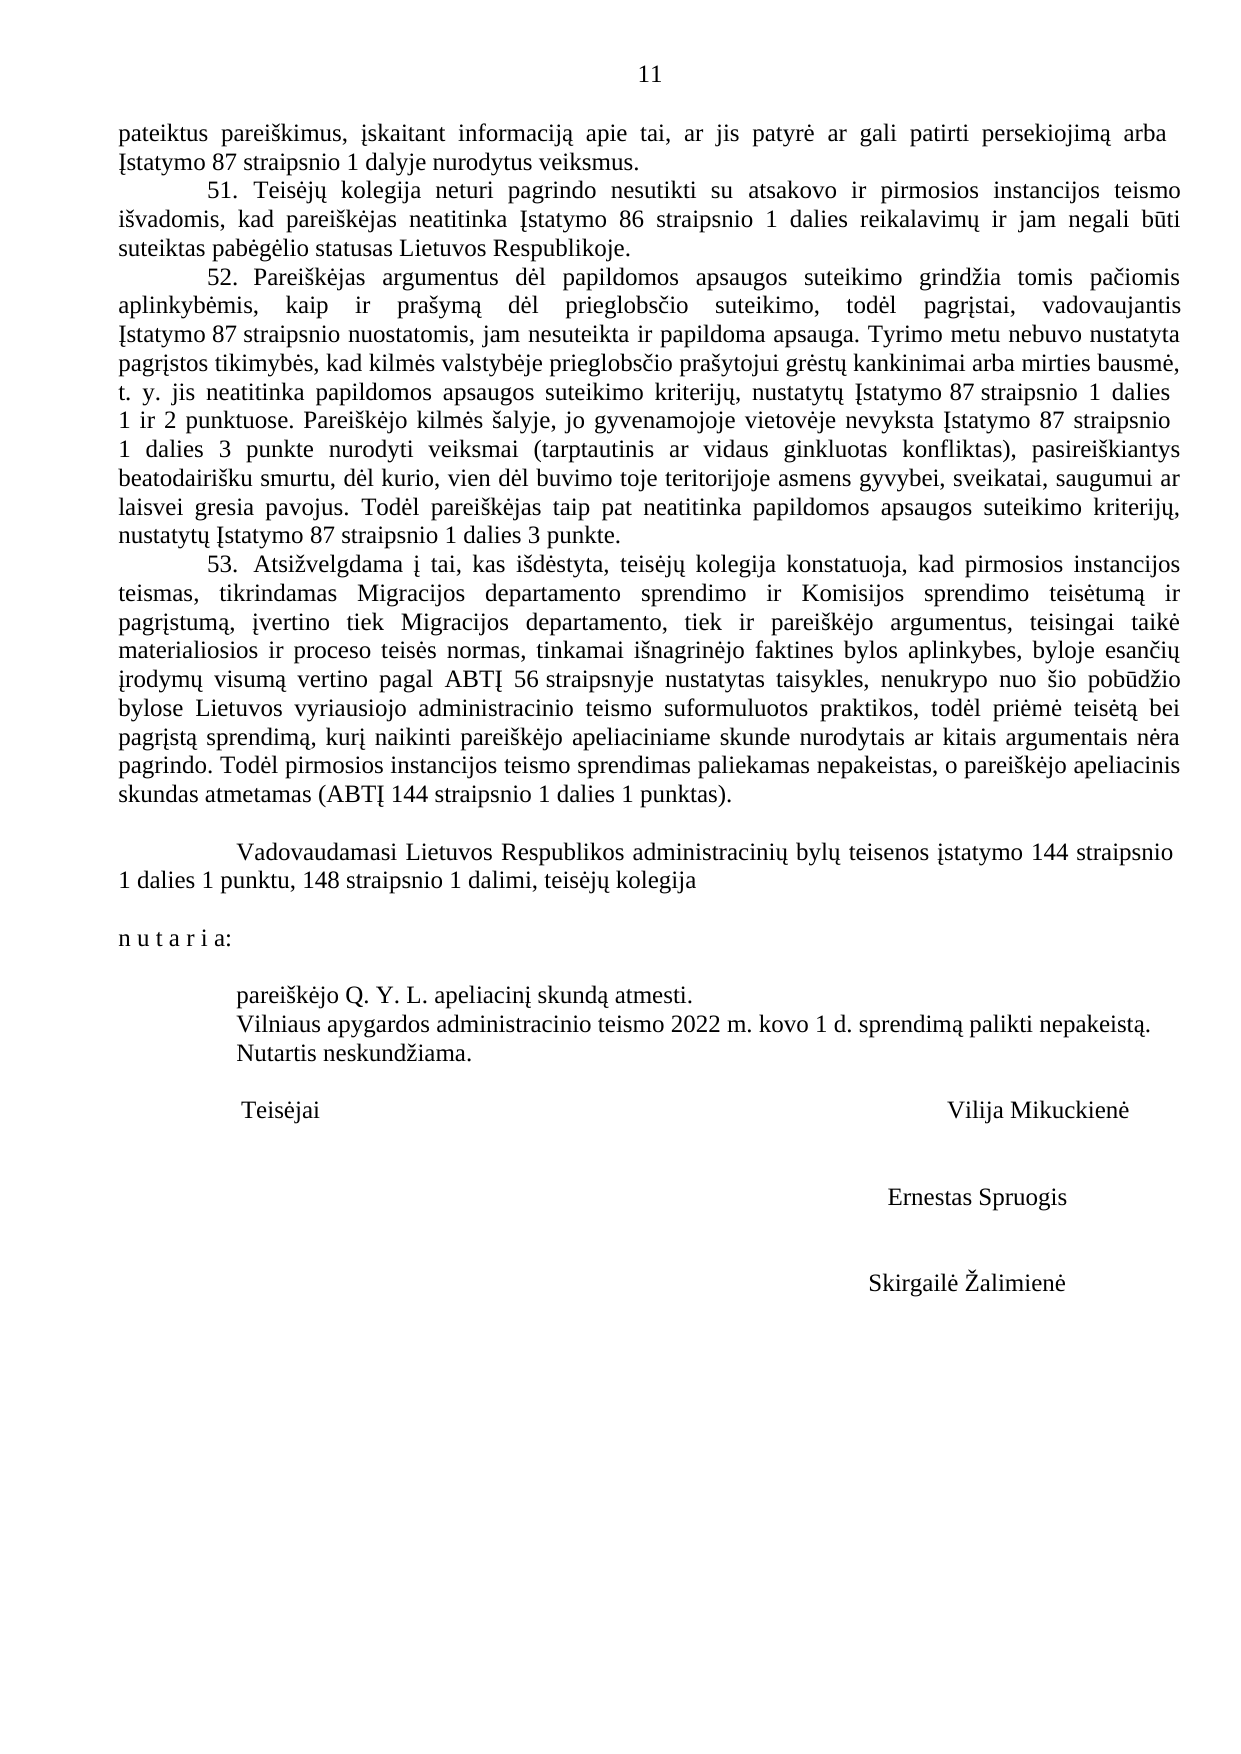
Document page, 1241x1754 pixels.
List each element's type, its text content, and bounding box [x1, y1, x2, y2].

text 51. Teisėjų kolegija neturi pagrindo nesutikti su atsakovo ir pirmosios instancijos teismo išvadomis, kad pareiškėjas neatitinka Įstatymo 86 straipsnio 1 dalies reikalavimų ir jam negali būti suteiktas pabėgėlio statusas Lietuvos Respublikoje. [118, 176, 1181, 262]
text pateiktus pareiškimus, įskaitant informaciją apie tai, ar jis patyrė ar gali patirti persekiojimą arba Įstatymo 87 straipsnio 1 dalyje nurodytus veiksmus. [118, 118, 1181, 176]
text pareiškėjo Q. Y. L. apeliacinį skundą atmesti. [118, 981, 1181, 1009]
text Ernestas Spruogis [118, 1182, 1181, 1211]
text Teisėjai Vilija Mikuckienė [118, 1096, 1181, 1124]
text Nutartis neskundžiama. [118, 1038, 1181, 1067]
text 53. Atsižvelgdama į tai, kas išdėstyta, teisėjų kolegija konstatuoja, kad pirmosios instancijos teismas, tikrindamas Migracijos departamento sprendimo ir Komisijos sprendimo teisėtumą ir pagrįstumą, įvertino tiek Migracijos departamento, tiek ir pareiškėjo argumentus, teisingai taikė materialiosios ir proceso teisės normas, tinkamai išnagrinėjo faktines bylos aplinkybes, byloje esančių įrodymų visumą vertino pagal ABTĮ 56 straipsnyje nustatytas taisykles, nenukrypo nuo šio pobūdžio bylose Lietuvos vyriausiojo administracinio teismo suformuluotos praktikos, todėl priėmė teisėtą bei pagrįstą sprendimą, kurį naikinti pareiškėjo apeliaciniame skunde nurodytais ar kitais argumentais nėra pagrindo. Todėl pirmosios instancijos teismo sprendimas paliekamas nepakeistas, o pareiškėjo apeliacinis skundas atmetamas (ABTĮ 144 straipsnio 1 dalies 1 punktas). [118, 549, 1181, 808]
text Vilniaus apygardos administracinio teismo 2022 m. kovo 1 d. sprendimą palikti nepakeistą. [118, 1009, 1181, 1038]
text 52. Pareiškėjas argumentus dėl papildomos apsaugos suteikimo grindžia tomis pačiomis aplinkybėmis, kaip ir prašymą dėl prieglobsčio suteikimo, todėl pagrįstai, vadovaujantis Įstatymo 87 straipsnio nuostatomis, jam nesuteikta ir papildoma apsauga. Tyrimo metu nebuvo nustatyta pagrįstos tikimybės, kad kilmės valstybėje prieglobsčio prašytojui grėstų kankinimai arba mirties bausmė, t. y. jis neatitinka papildomos apsaugos suteikimo kriterijų, nustatytų Įstatymo 87 straipsnio 1 dalies 1 ir 2 punktuose. Pareiškėjo kilmės šalyje, jo gyvenamojoje vietovėje nevyksta Įstatymo 87 straipsnio 1 dalies 3 punkte nurodyti veiksmai (tarptautinis ar vidaus ginkluotas konfliktas), pasireiškiantys beatodairišku smurtu, dėl kurio, vien dėl buvimo toje teritorijoje asmens gyvybei, sveikatai, saugumui ar laisvei gresia pavojus. Todėl pareiškėjas taip pat neatitinka papildomos apsaugos suteikimo kriterijų, nustatytų Įstatymo 87 straipsnio 1 dalies 3 punkte. [118, 262, 1181, 549]
text Vadovaudamasi Lietuvos Respublikos administracinių bylų teisenos įstatymo 144 straipsnio 1 dalies 1 punktu, 148 straipsnio 1 dalimi, teisėjų kolegija [118, 837, 1181, 894]
text n u t a r i a: [118, 923, 1167, 952]
text Skirgailė Žalimienė [118, 1268, 1181, 1297]
